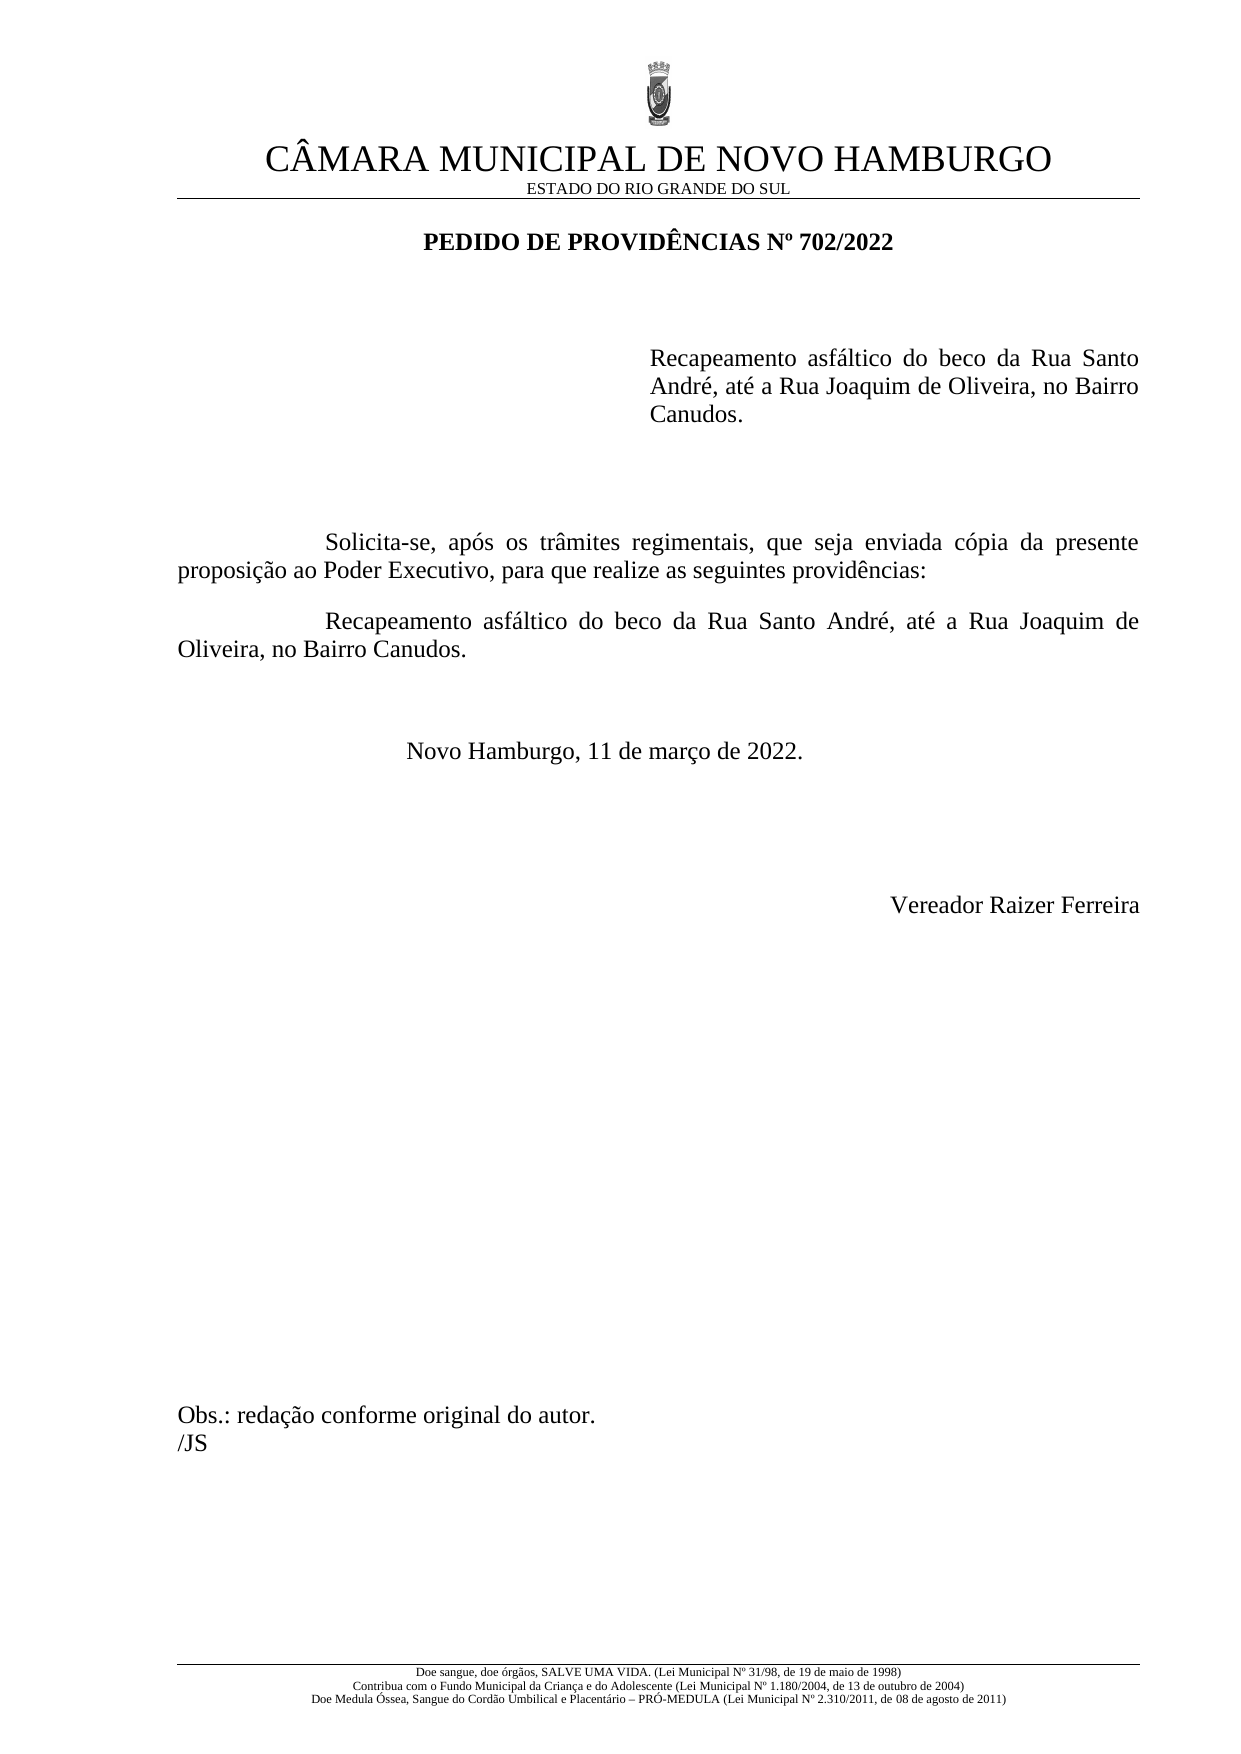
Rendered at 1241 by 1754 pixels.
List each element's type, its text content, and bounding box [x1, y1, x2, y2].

text Obs.: redação conforme original do autor. [177, 1401, 1140, 1429]
text Novo Hamburgo, 11 de março de 2022. [177, 737, 1140, 765]
text Vereador Raizer Ferreira [177, 891, 1140, 919]
text Recapeamento asfáltico do beco da Rua Santo André, até a Rua Joaquim de Oliveira, no Bairro Canudos. [649, 344, 1140, 428]
text Solicita-se, após os trâmites regimentais, que seja enviada cópia da presente proposição ao Poder Executivo, para que realize as seguintes providências: [177, 528, 1140, 583]
text /JS [177, 1429, 1140, 1457]
text PEDIDO DE PROVIDÊNCIAS Nº 702/2022 [177, 228, 1140, 256]
text Recapeamento asfáltico do beco da Rua Santo André, até a Rua Joaquim de Oliveira, no Bairro Canudos. [177, 607, 1140, 662]
